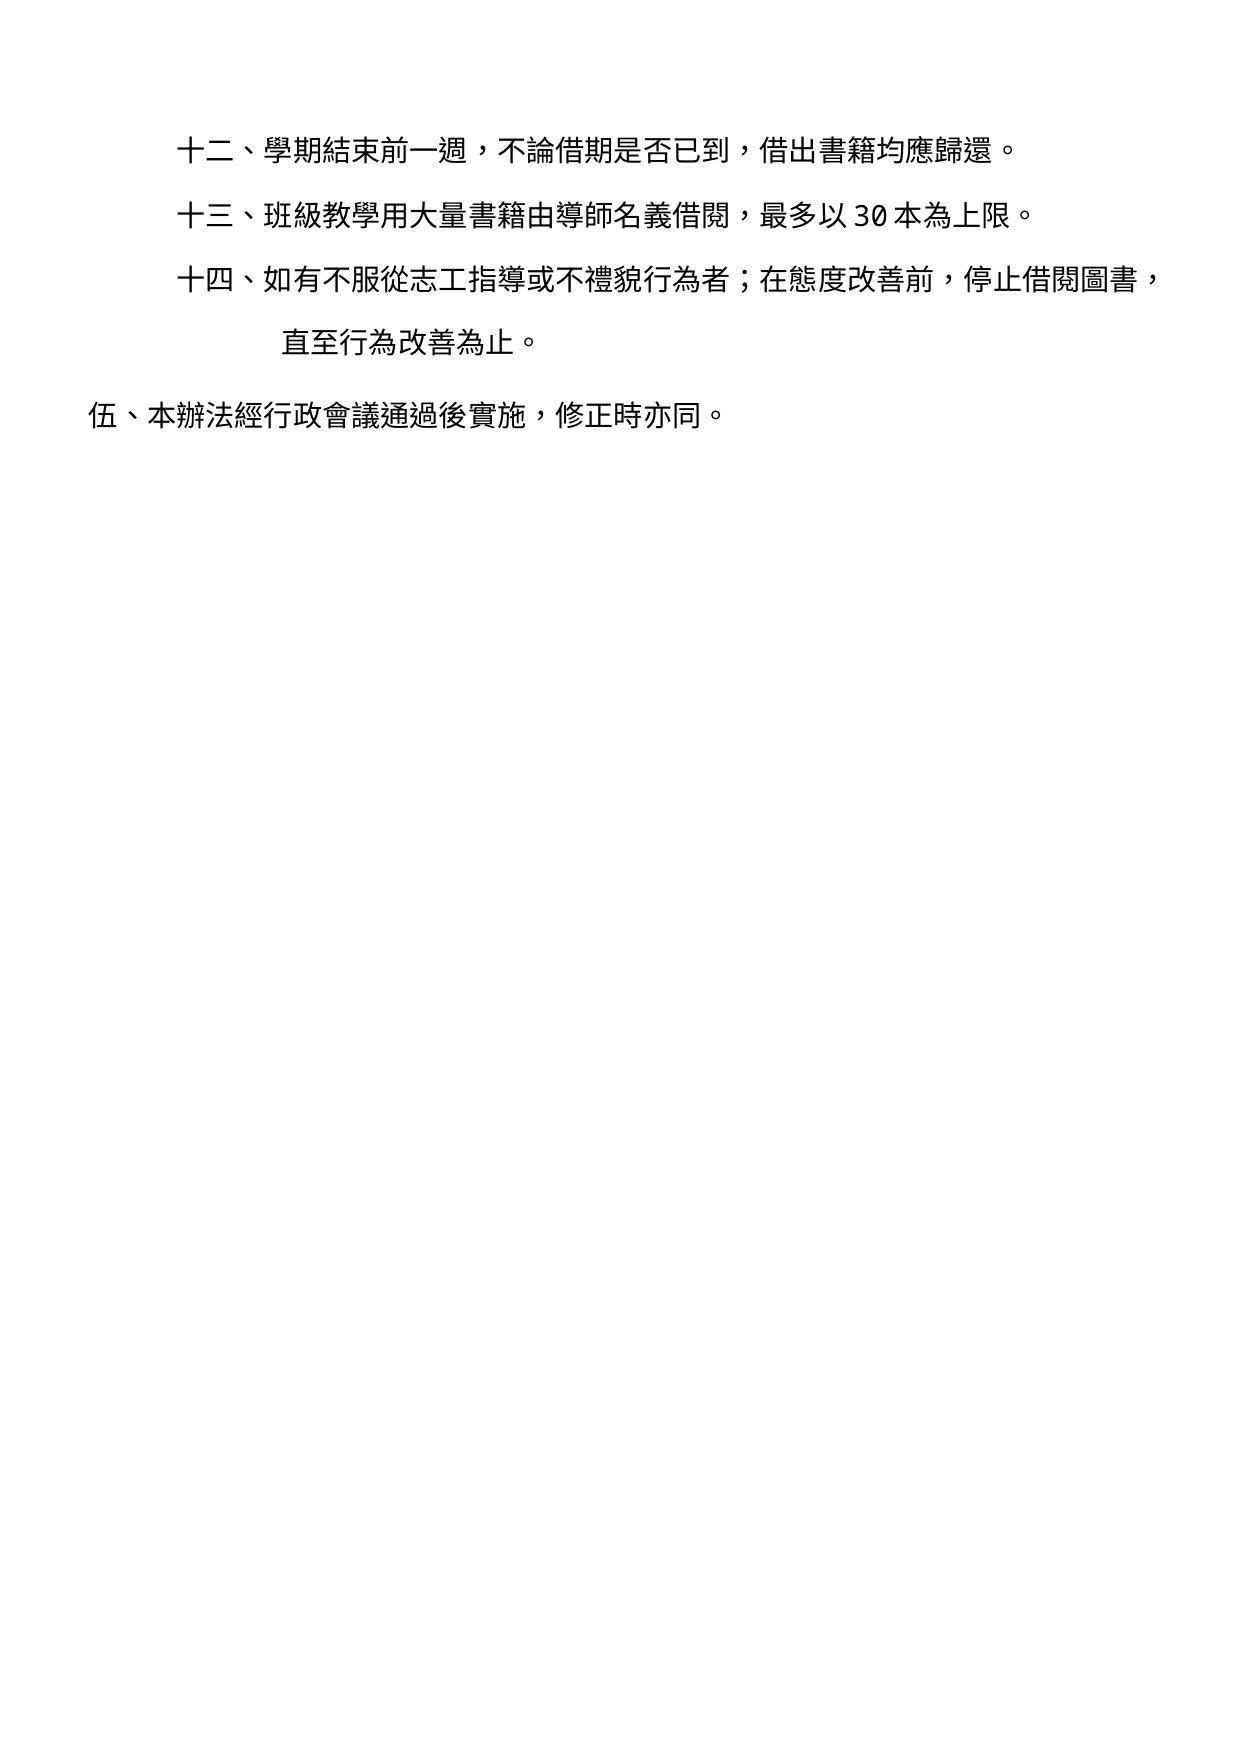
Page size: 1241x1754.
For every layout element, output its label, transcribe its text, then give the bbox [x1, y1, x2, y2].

text 直至行為改善為止。 [89, 319, 1167, 362]
text 十二、學期結束前一週，不論借期是否已到，借出書籍均應歸還。 [89, 118, 1167, 172]
text 十三、班級教學用大量書籍由導師名義借閱，最多以30本為上限。 [89, 193, 1167, 235]
text 十四、如有不服從志工指導或不禮貌行為者；在態度改善前，停止借閱圖書， [89, 256, 1167, 298]
text 伍、本辦法經行政會議通過後實施，修正時亦同。 [89, 372, 1167, 434]
